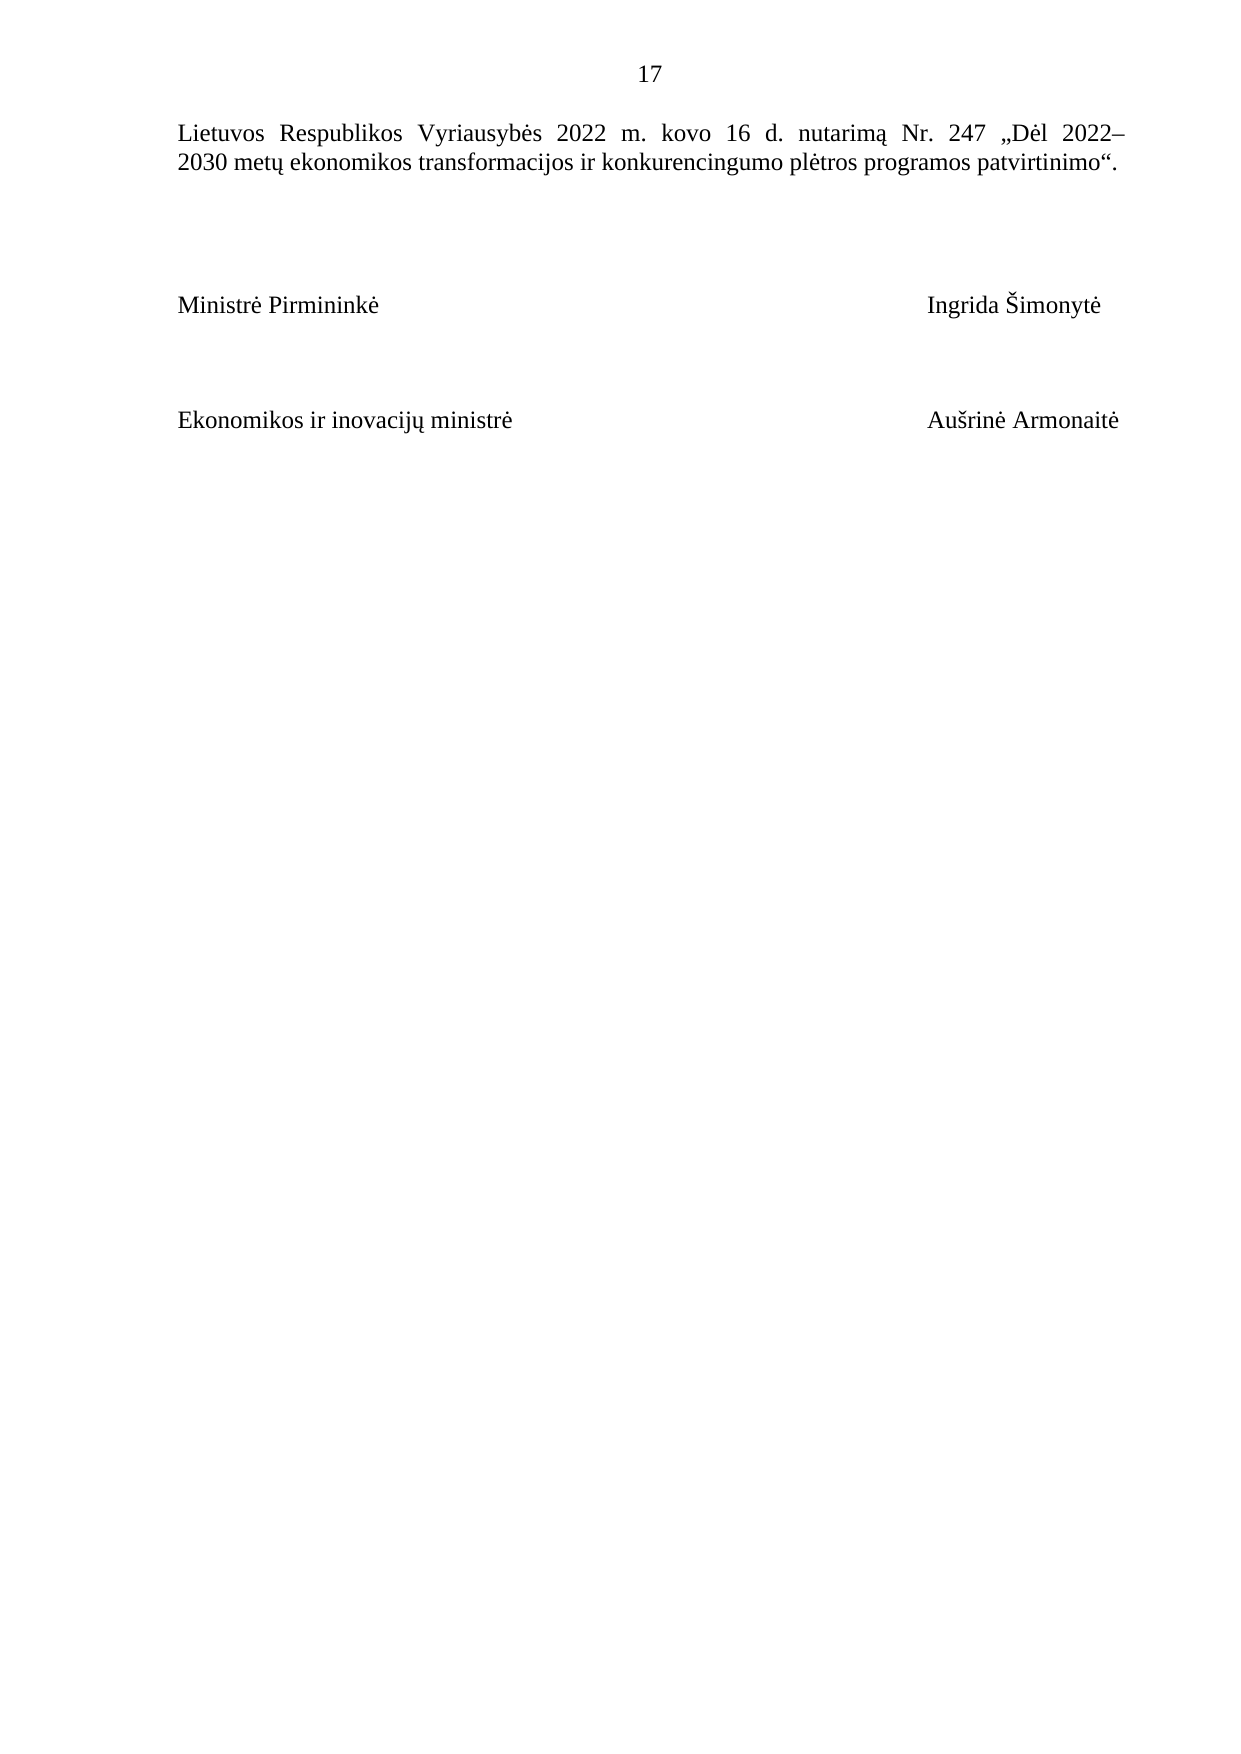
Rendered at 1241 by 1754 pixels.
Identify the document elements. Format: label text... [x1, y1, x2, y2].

text Lietuvos Respublikos Vyriausybės 2022 m. kovo 16 d. nutarimą Nr. 247 „Dėl 2022–2030 metų ekonomikos transformacijos ir konkurencingumo plėtros programos patvirtinimo“. [177, 118, 1125, 176]
text Ekonomikos ir inovacijų ministrė Aušrinė Armonaitė [177, 406, 1122, 434]
text Ministrė Pirmininkė Ingrida Šimonytė [177, 291, 1122, 319]
